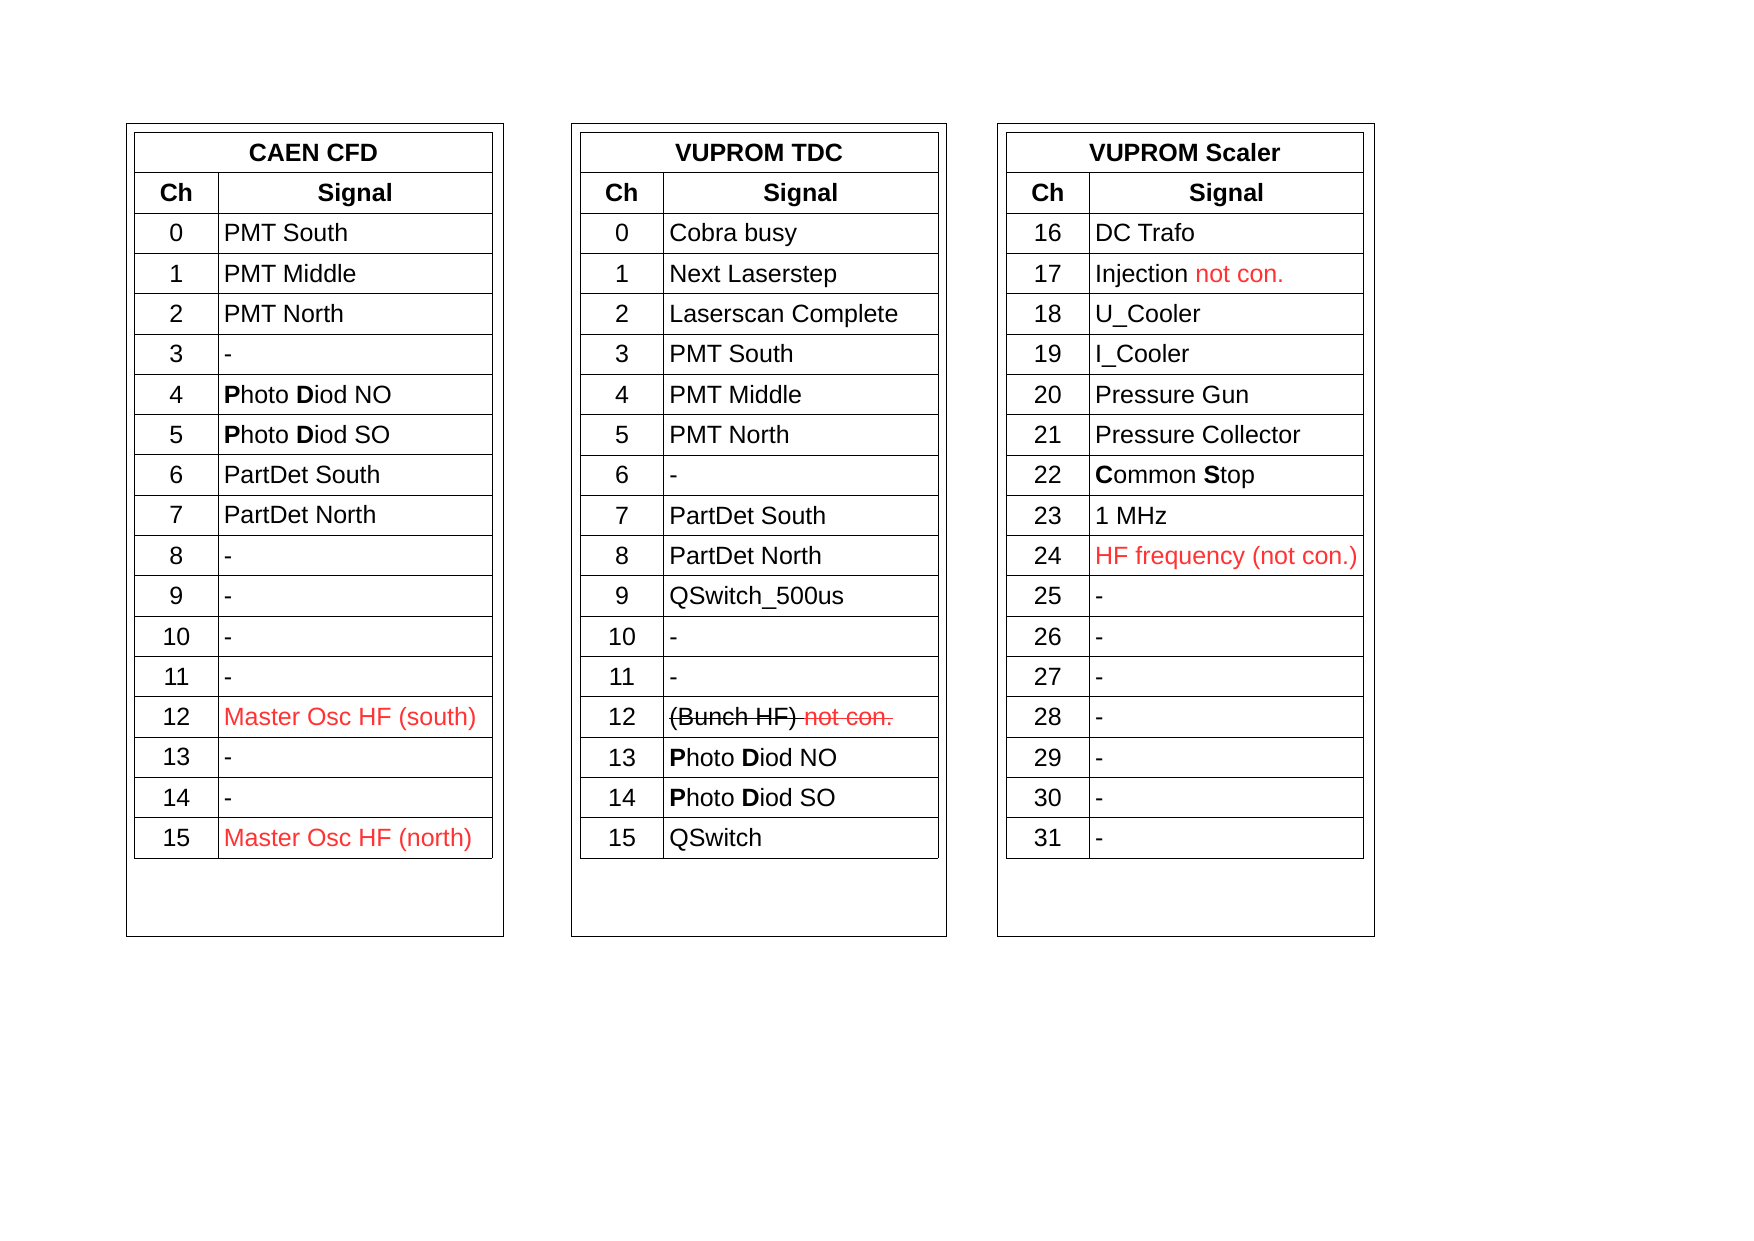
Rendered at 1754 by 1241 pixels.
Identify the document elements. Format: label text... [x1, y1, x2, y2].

table_cell PartDet North [664, 536, 938, 575]
table_cell 7 [581, 496, 663, 535]
table_cell 8 [581, 536, 663, 575]
table_cell - [1090, 657, 1363, 696]
table_cell PMT South [664, 335, 938, 374]
table_cell Photo Diod NO [219, 375, 492, 414]
table_cell Photo Diod SO [664, 778, 938, 817]
table_cell 17 [1007, 254, 1089, 293]
table_cell 0 [581, 214, 663, 253]
table_cell - [1090, 617, 1363, 656]
table_cell 14 [581, 778, 663, 817]
table_cell Next Laserstep [664, 254, 938, 293]
table_cell 6 [135, 455, 218, 495]
table_cell 5 [581, 415, 663, 454]
table_cell PartDet North [219, 496, 492, 535]
table_cell Pressure Gun [1090, 375, 1363, 414]
table_cell - [219, 576, 492, 616]
table_cell Ch [581, 173, 663, 213]
table_cell Master Osc HF (north) [219, 818, 492, 857]
table_cell 30 [1007, 778, 1089, 817]
table_cell - [219, 778, 492, 817]
table_cell 27 [1007, 657, 1089, 696]
table_cell - [1090, 818, 1363, 858]
table_cell PartDet South [219, 455, 492, 495]
table_cell 24 [1007, 536, 1089, 575]
table_cell QSwitch [664, 818, 938, 858]
table_cell Injection not con. [1090, 254, 1363, 293]
table_cell 10 [135, 617, 218, 656]
table_cell Cobra busy [664, 214, 938, 253]
table_cell 0 [135, 214, 218, 253]
table_cell 21 [1007, 415, 1089, 454]
table_cell Common Stop [1090, 456, 1363, 495]
table_cell 28 [1007, 697, 1089, 737]
table_cell 16 [1007, 214, 1089, 253]
table_cell 1 [581, 254, 663, 293]
table_cell PMT South [219, 214, 492, 253]
table_cell 13 [581, 738, 663, 777]
table_header VUPROM Scaler [1007, 133, 1363, 172]
table_cell Signal [664, 173, 938, 213]
table_cell PartDet South [664, 496, 938, 535]
table_cell - [1090, 778, 1363, 817]
table_cell 2 [581, 294, 663, 333]
table_cell - [1090, 697, 1363, 737]
table_cell 22 [1007, 456, 1089, 495]
table_cell 4 [135, 375, 218, 414]
table_cell 15 [581, 818, 663, 858]
table_cell - [664, 617, 938, 656]
table_cell 8 [135, 536, 218, 575]
table_cell - [219, 536, 492, 575]
table_cell - [219, 617, 492, 656]
table_cell 11 [581, 657, 663, 696]
table_cell - [664, 657, 938, 696]
table_cell 19 [1007, 335, 1089, 374]
table_cell PMT Middle [219, 254, 492, 293]
table_cell Laserscan Complete [664, 294, 938, 333]
table_cell PMT North [219, 294, 492, 333]
table_cell Master Osc HF (south) [219, 697, 492, 737]
table_cell 23 [1007, 496, 1089, 535]
table_cell DC Trafo [1090, 214, 1363, 253]
table_cell HF frequency (not con.) [1090, 536, 1363, 575]
table_cell 20 [1007, 375, 1089, 414]
table_cell 25 [1007, 576, 1089, 616]
table_cell - [219, 738, 492, 777]
table_cell 12 [581, 697, 663, 737]
table_cell Signal [1090, 173, 1363, 213]
table_cell 29 [1007, 738, 1089, 777]
table_cell PMT North [664, 415, 938, 454]
table_cell 14 [135, 778, 218, 817]
table_cell 2 [135, 294, 218, 333]
table_cell 18 [1007, 294, 1089, 333]
table_cell 13 [135, 738, 218, 777]
table_cell 9 [581, 576, 663, 616]
table_cell 31 [1007, 818, 1089, 858]
table_cell Pressure Collector [1090, 415, 1363, 454]
table_cell U_Cooler [1090, 294, 1363, 333]
table_cell 11 [135, 657, 218, 696]
table_cell 3 [581, 335, 663, 374]
table_cell PMT Middle [664, 375, 938, 414]
table_cell 5 [135, 415, 218, 454]
table_cell - [219, 335, 492, 374]
table_header VUPROM TDC [581, 133, 938, 172]
table_cell Ch [1007, 173, 1089, 213]
table_cell 6 [581, 456, 663, 495]
table_cell I_Cooler [1090, 335, 1363, 374]
table_cell Signal [219, 173, 492, 212]
table_cell 1 [135, 254, 218, 293]
table_cell (Bunch HF) not con. [664, 697, 938, 737]
table_cell Photo Diod SO [219, 415, 492, 454]
table_cell 1 MHz [1090, 496, 1363, 535]
table_cell - [1090, 738, 1363, 777]
table_cell 12 [135, 697, 218, 737]
table_cell 15 [135, 818, 218, 857]
table_cell 26 [1007, 617, 1089, 656]
table_cell Ch [135, 173, 218, 212]
table_cell 3 [135, 335, 218, 374]
table_cell 10 [581, 617, 663, 656]
table_cell 7 [135, 496, 218, 535]
table_cell - [664, 456, 938, 495]
table_header CAEN CFD [135, 133, 492, 172]
table_cell QSwitch_500us [664, 576, 938, 616]
table_cell 4 [581, 375, 663, 414]
table_cell Photo Diod NO [664, 738, 938, 777]
table_cell - [219, 657, 492, 696]
table_cell - [1090, 576, 1363, 616]
table_cell 9 [135, 576, 218, 616]
